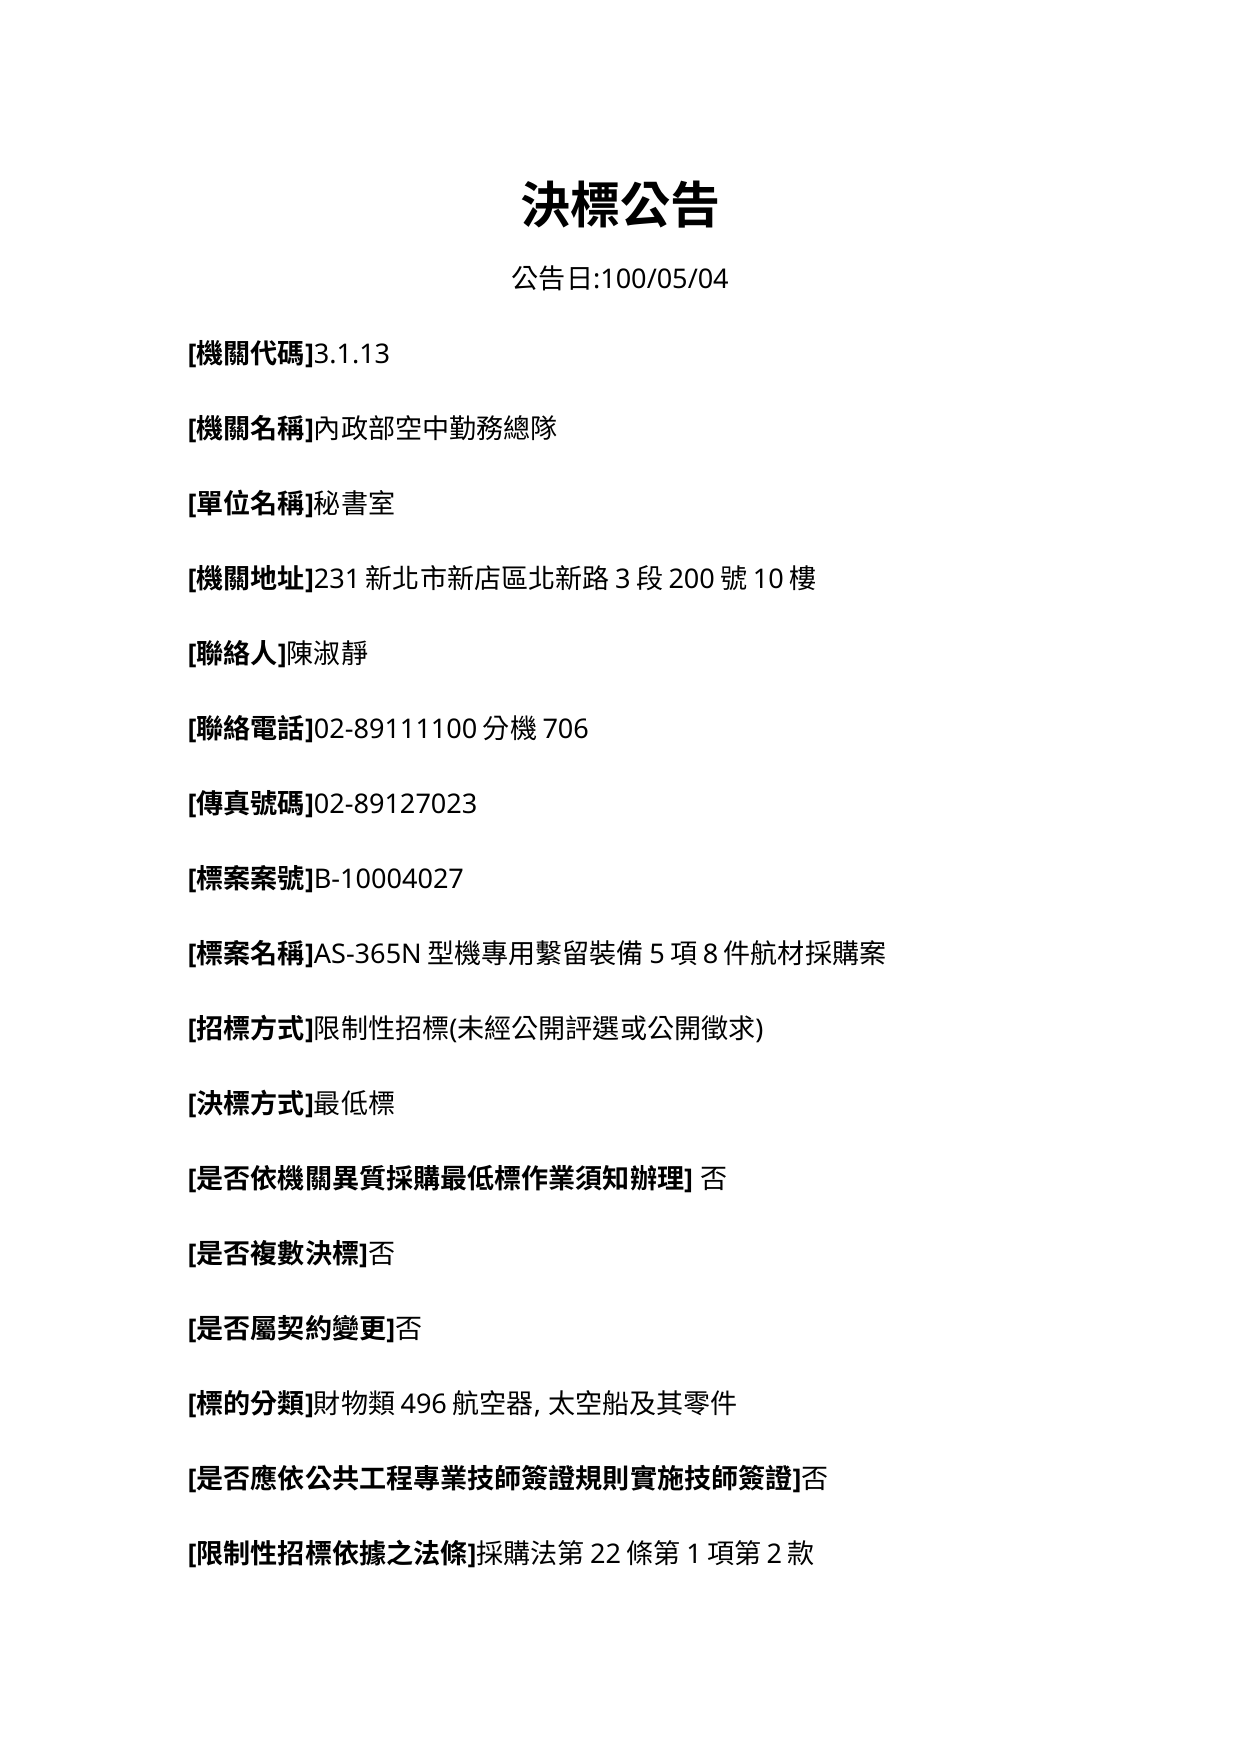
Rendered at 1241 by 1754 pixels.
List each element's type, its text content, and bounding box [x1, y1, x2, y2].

subtitle 決標公告 [187, 164, 1053, 239]
text [機關代碼]3.1.13 [機關名稱]內政部空中勤務總隊 [單位名稱]秘書室 [機關地址]231新北市新店區北新路3段200號10樓 [聯絡人]陳淑靜 [聯絡電話]02-89111100分機706 [傳真號碼]02-89127023 [標案案號]B-10004027 [標案名稱]AS-365N型機專用繫留裝備5項8件航材採購案 [招標方式]限制性招標(未經公開評選或公開徵求) [決標方式]最低標 [是否依機關異質採購最低標作業須知辦理] 否 [是否複數決標]否 [是否屬契約變更]否 [標的分類]財物類496航空器, 太空船及其零件 [是否應依公共工程專業技師簽證規則實施技師簽證]否 [限制性招標依據之法條]採購法第22條第1項第2款 [開標時間]100/04/27 15:00 [採購級距]未達公告金額 [履約地點]臺中市(非原住民地區) [履約地點(含地區)]臺中市－西屯區 [是否屬優先採購身心障礙福利機構產品或勞務]否 [是否含特別預算]否 [歸屬計畫類別] [本案採購契約是否採用主管機關訂定之範本]是 [是否屬災區重建工程]否 [辦理方式] 自辦 [是否適用條約或協定之採購]否 [預算金額]547,271元 [是否受機關補助]否 [決標公告序號]001 [決標日期]100/04/27 [決標公告日期]100/05/04 [契約編號]B-10004027 [是否刊登公報]是 [是否訂有底價]是 [底價金額是否公開]是 [底價金額]509,040元 [總決標金額]509,040元 [總決標金額是否公開]是 [是否依採購法第58條規定採次低標或次次低標決標]否 [契約是否訂有依物價指數調整價金規定]否 [投標廠商家數]1 [得標廠商代碼]197702516C [得標廠商名稱]歐洲直升機東南亞有限公司 [是否得標]是 [得標廠商地址]110 Seletar Aerospace View Singapore 797562 [得標廠商電話]02-82457587 [決標金額]509,040元 [得標廠商國別]新加坡(SINGAPORE) [原產地國別]新加坡(SINGAPORE) [是否為中小企業]否 [預估分包予中小企業之金額]0元 [履約起迄日期]100/04/28－100/10/24 [決標品項數]1 [品項名稱:1]B-10004027 [得標廠商:1]歐洲直升機東南亞有限公司 [(預估)數量]8 [決標金額]509,040 [底價金額]509,040 [履約執行機關代碼]3.1.13 [履約執行機關名稱] [附加說明]一、本案採限制性招標邀請1家廠商議價，以歐元為議價幣別，依辦理決標前一辦公日（100年4月26日）臺灣銀行外匯交易歐元收盤即期賣出匯率（42.42）折算本案相關金額資料如次： 1、預算金額為歐元12,901.26元（折算為新臺幣547,271元整）。 2、採購金額為歐元12,901.26元（折算為新臺幣547,271元整）。 3、底價為歐元12,000元（折算為新臺幣509,040元整）。 4、決標總價為歐元12,000元（折算為新臺幣509,040元整）。 二、旨揭採購預算金額（含5%營業稅）為歐元12,901.26元，故採購金額為歐元12,901.26元整（以臺灣銀行100年4月8日牌告歐元匯率41.84換算新臺幣為53萬9,789元整）。 [187, 314, 1053, 1589]
text 公告日:100/05/04 [187, 239, 1053, 314]
